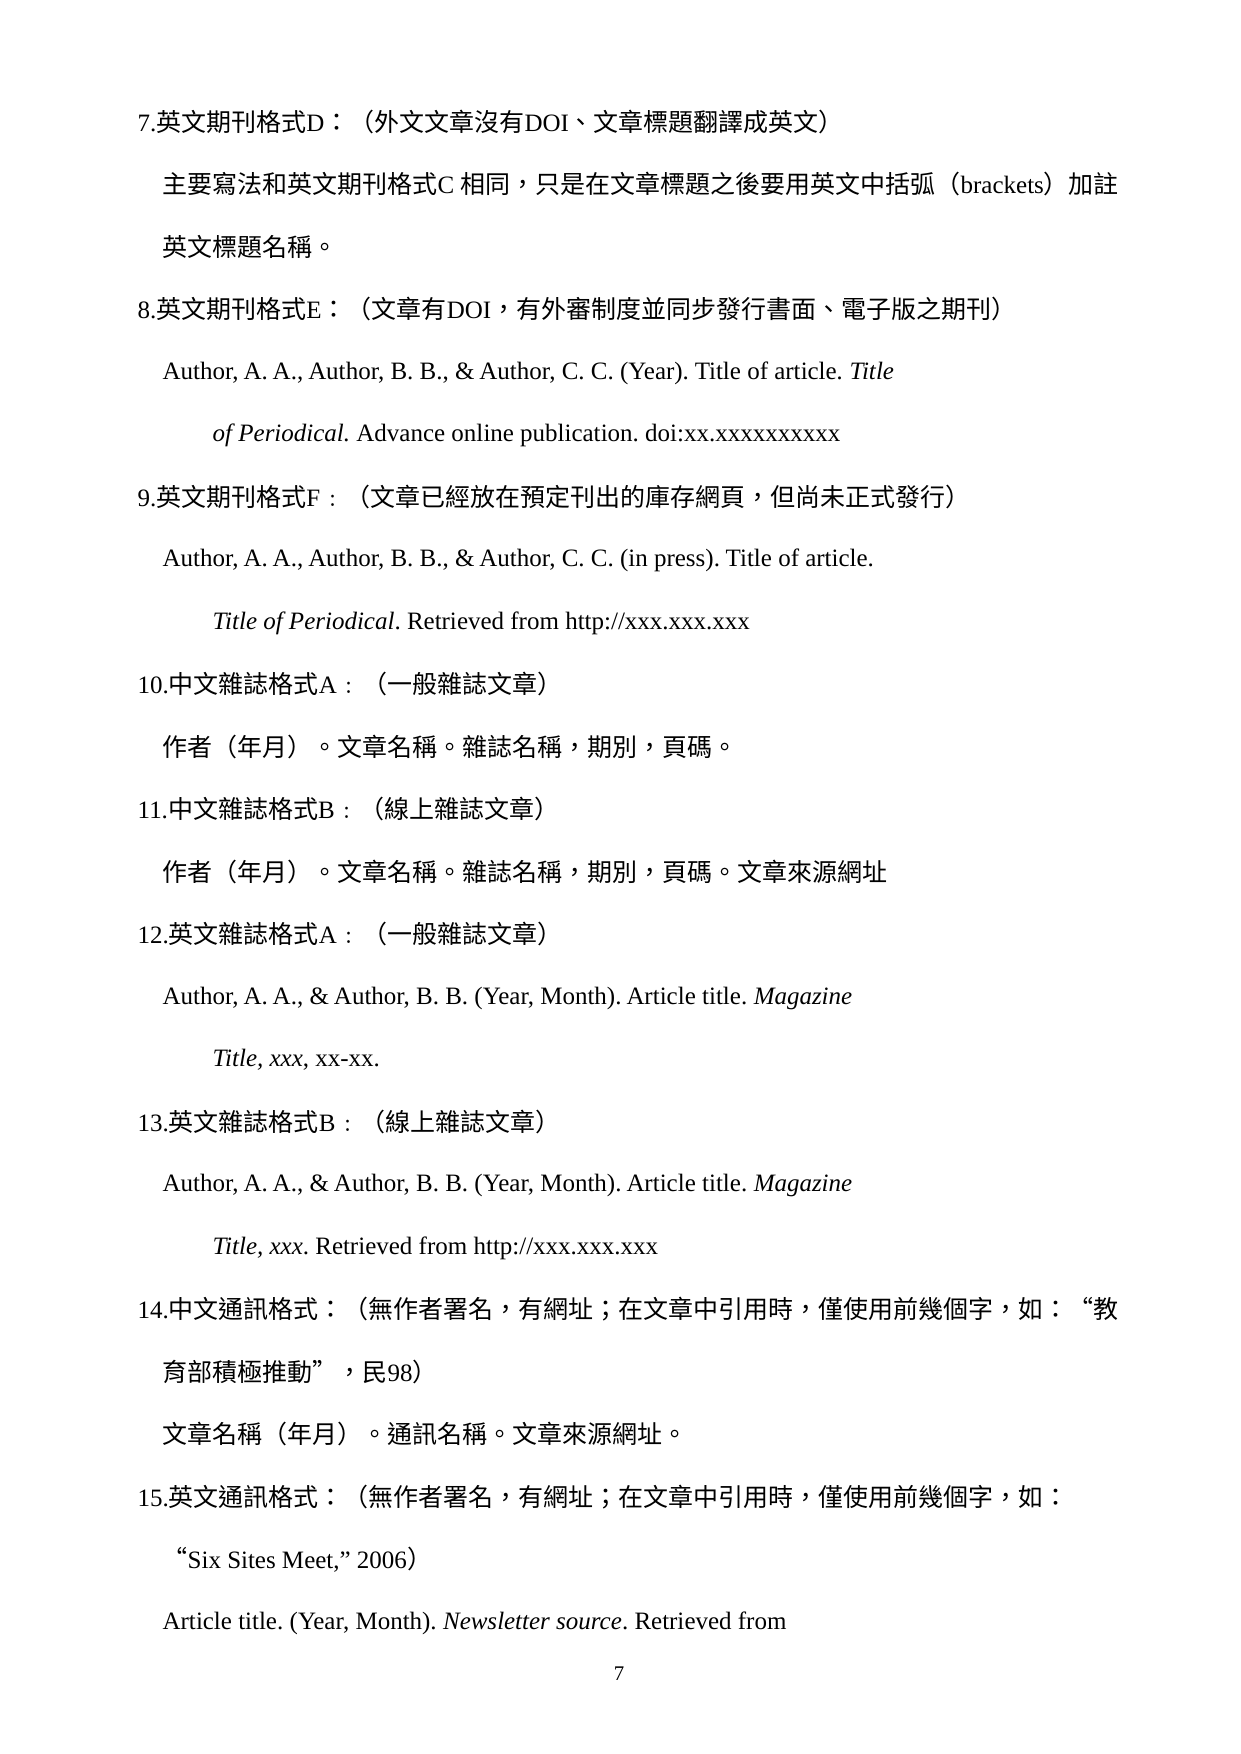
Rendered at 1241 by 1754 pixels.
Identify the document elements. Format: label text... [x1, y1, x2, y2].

text 14.中文通訊格式：（無作者署名，有網址；在文章中引用時，僅使用前幾個字，如：“教育部積極推動”，民98） [137, 1266, 1125, 1391]
text Author, A. A., & Author, B. B. (Year, Month). Article title. Magazine [112, 953, 1125, 1016]
text 作者（年月）。文章名稱。雜誌名稱，期別，頁碼。 [112, 703, 1125, 766]
text of Periodical. Advance online publication. doi:xx.xxxxxxxxxx [112, 391, 1125, 453]
text 15.英文通訊格式：（無作者署名，有網址；在文章中引用時，僅使用前幾個字，如：“Six Sites Meet,” 2006） [137, 1453, 1125, 1578]
text 8.英文期刊格式E：（文章有DOI，有外審制度並同步發行書面、電子版之期刊） [112, 266, 1125, 328]
text 7.英文期刊格式D：（外文文章沒有DOI、文章標題翻譯成英文） [112, 78, 1125, 141]
text Author, A. A., Author, B. B., & Author, C. C. (Year). Title of article. Title [112, 328, 1125, 391]
text Author, A. A., & Author, B. B. (Year, Month). Article title. Magazine [112, 1141, 1125, 1203]
text 13.英文雜誌格式B﹕（線上雜誌文章） [112, 1078, 1125, 1141]
text Author, A. A., Author, B. B., & Author, C. C. (in press). Title of article. [112, 516, 1125, 578]
text 作者（年月）。文章名稱。雜誌名稱，期別，頁碼。文章來源網址 [112, 828, 1125, 891]
text 9.英文期刊格式F﹕（文章已經放在預定刊出的庫存網頁，但尚未正式發行） [112, 453, 1125, 516]
text 12.英文雜誌格式A﹕（一般雜誌文章） [112, 891, 1125, 953]
text 11.中文雜誌格式B﹕（線上雜誌文章） [112, 766, 1125, 828]
text Title of Periodical. Retrieved from http://xxx.xxx.xxx [112, 578, 1125, 641]
text 10.中文雜誌格式A﹕（一般雜誌文章） [112, 641, 1125, 703]
text Article title. (Year, Month). Newsletter source. Retrieved from [112, 1578, 1125, 1641]
text 主要寫法和英文期刊格式C 相同，只是在文章標題之後要用英文中括弧（brackets）加註英文標題名稱。 [162, 141, 1125, 266]
text 文章名稱（年月）。通訊名稱。文章來源網址。 [112, 1391, 1125, 1453]
text Title, xxx, xx-xx. [112, 1016, 1125, 1078]
text Title, xxx. Retrieved from http://xxx.xxx.xxx [112, 1203, 1125, 1266]
